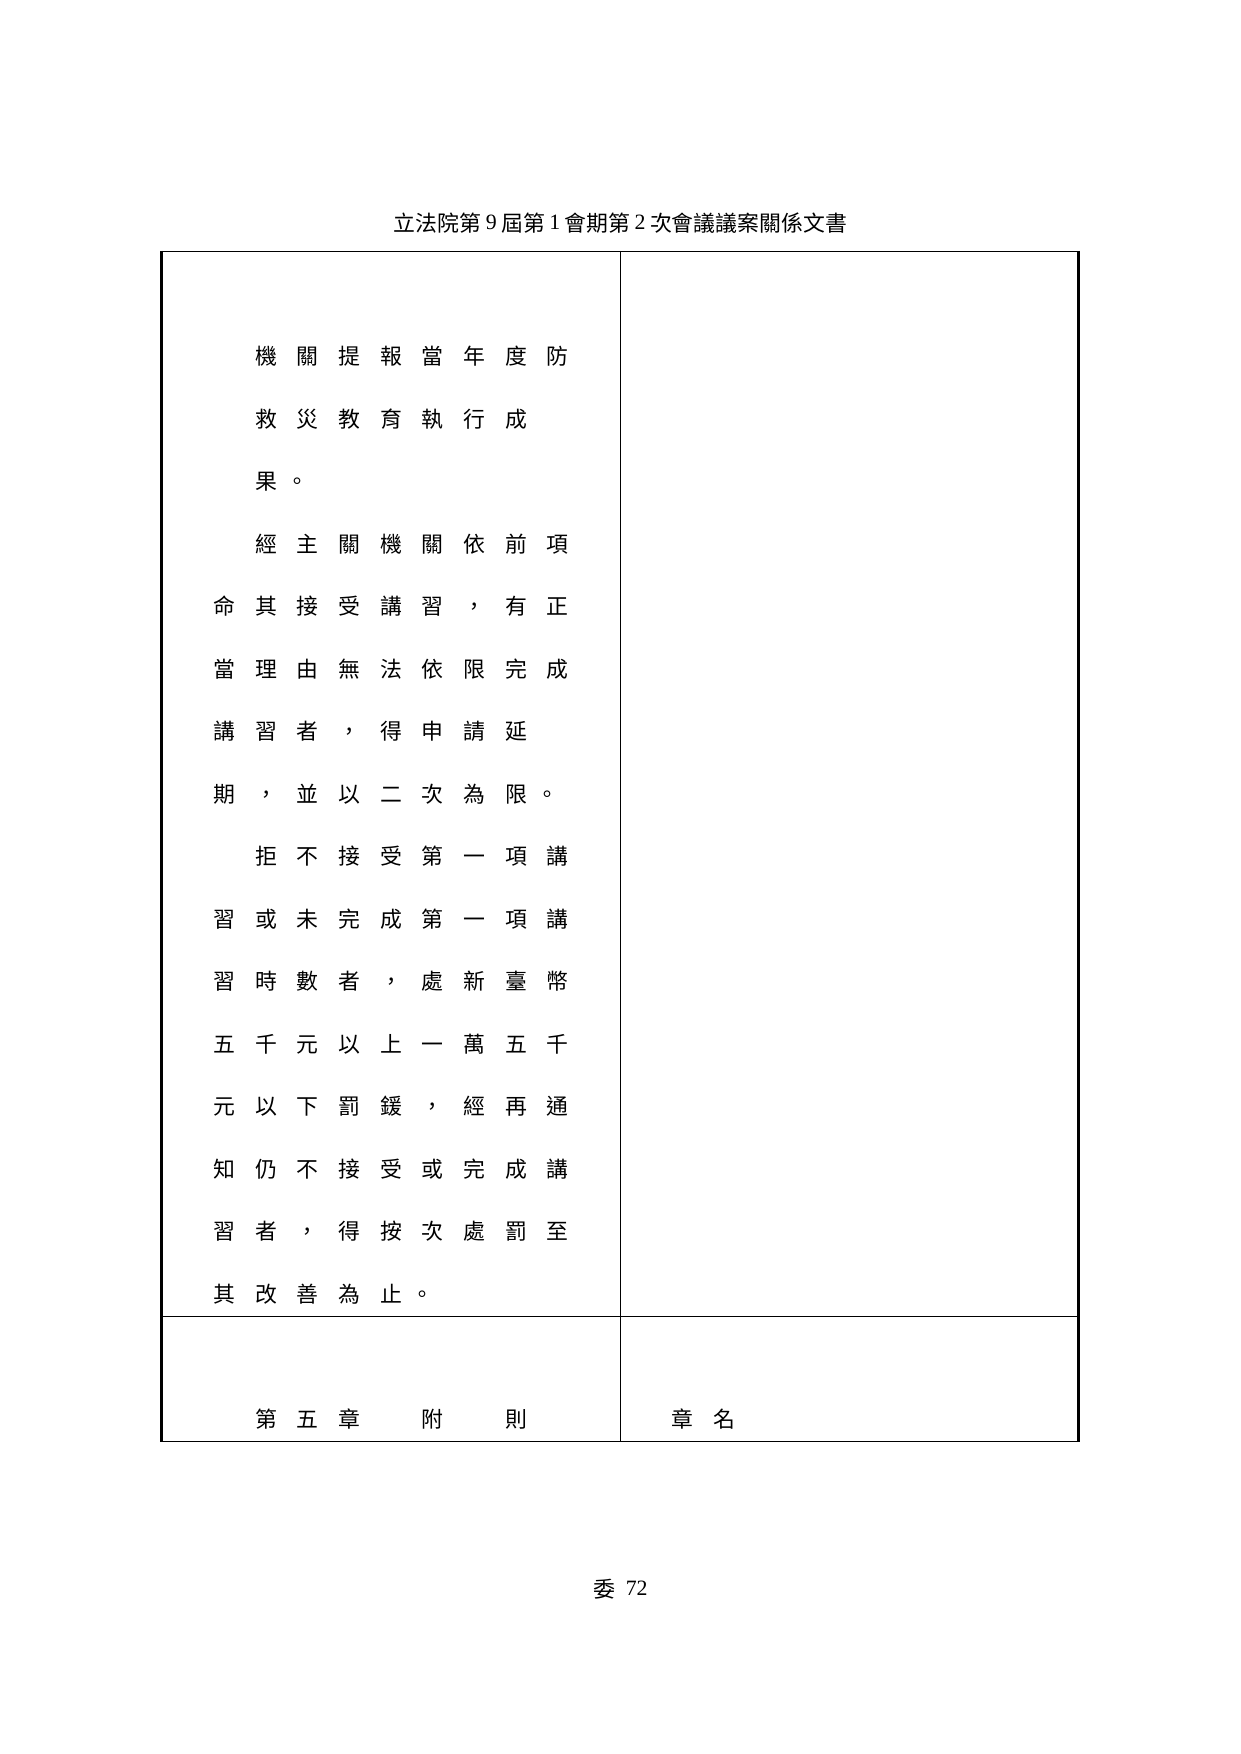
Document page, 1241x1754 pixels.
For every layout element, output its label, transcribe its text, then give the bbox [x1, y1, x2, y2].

table_cell 第五章 附 則 [163, 1317, 620, 1441]
table_cell 章名 [621, 1317, 1077, 1441]
table_cell [621, 252, 1077, 1316]
table_cell 機關提報當年度防救災教育執行成果。 經主關機關依前項命其接受講習，有正當理由無法依限完成講習者，得申請延期，並以二次為限。 拒不接受第一項講習或未完成第一項講習時數者，處新臺幣五千元以上一萬五千元以下罰鍰，經再通知仍不接受或完成講習者，得按次處罰至其改善為止。 [163, 252, 620, 1316]
